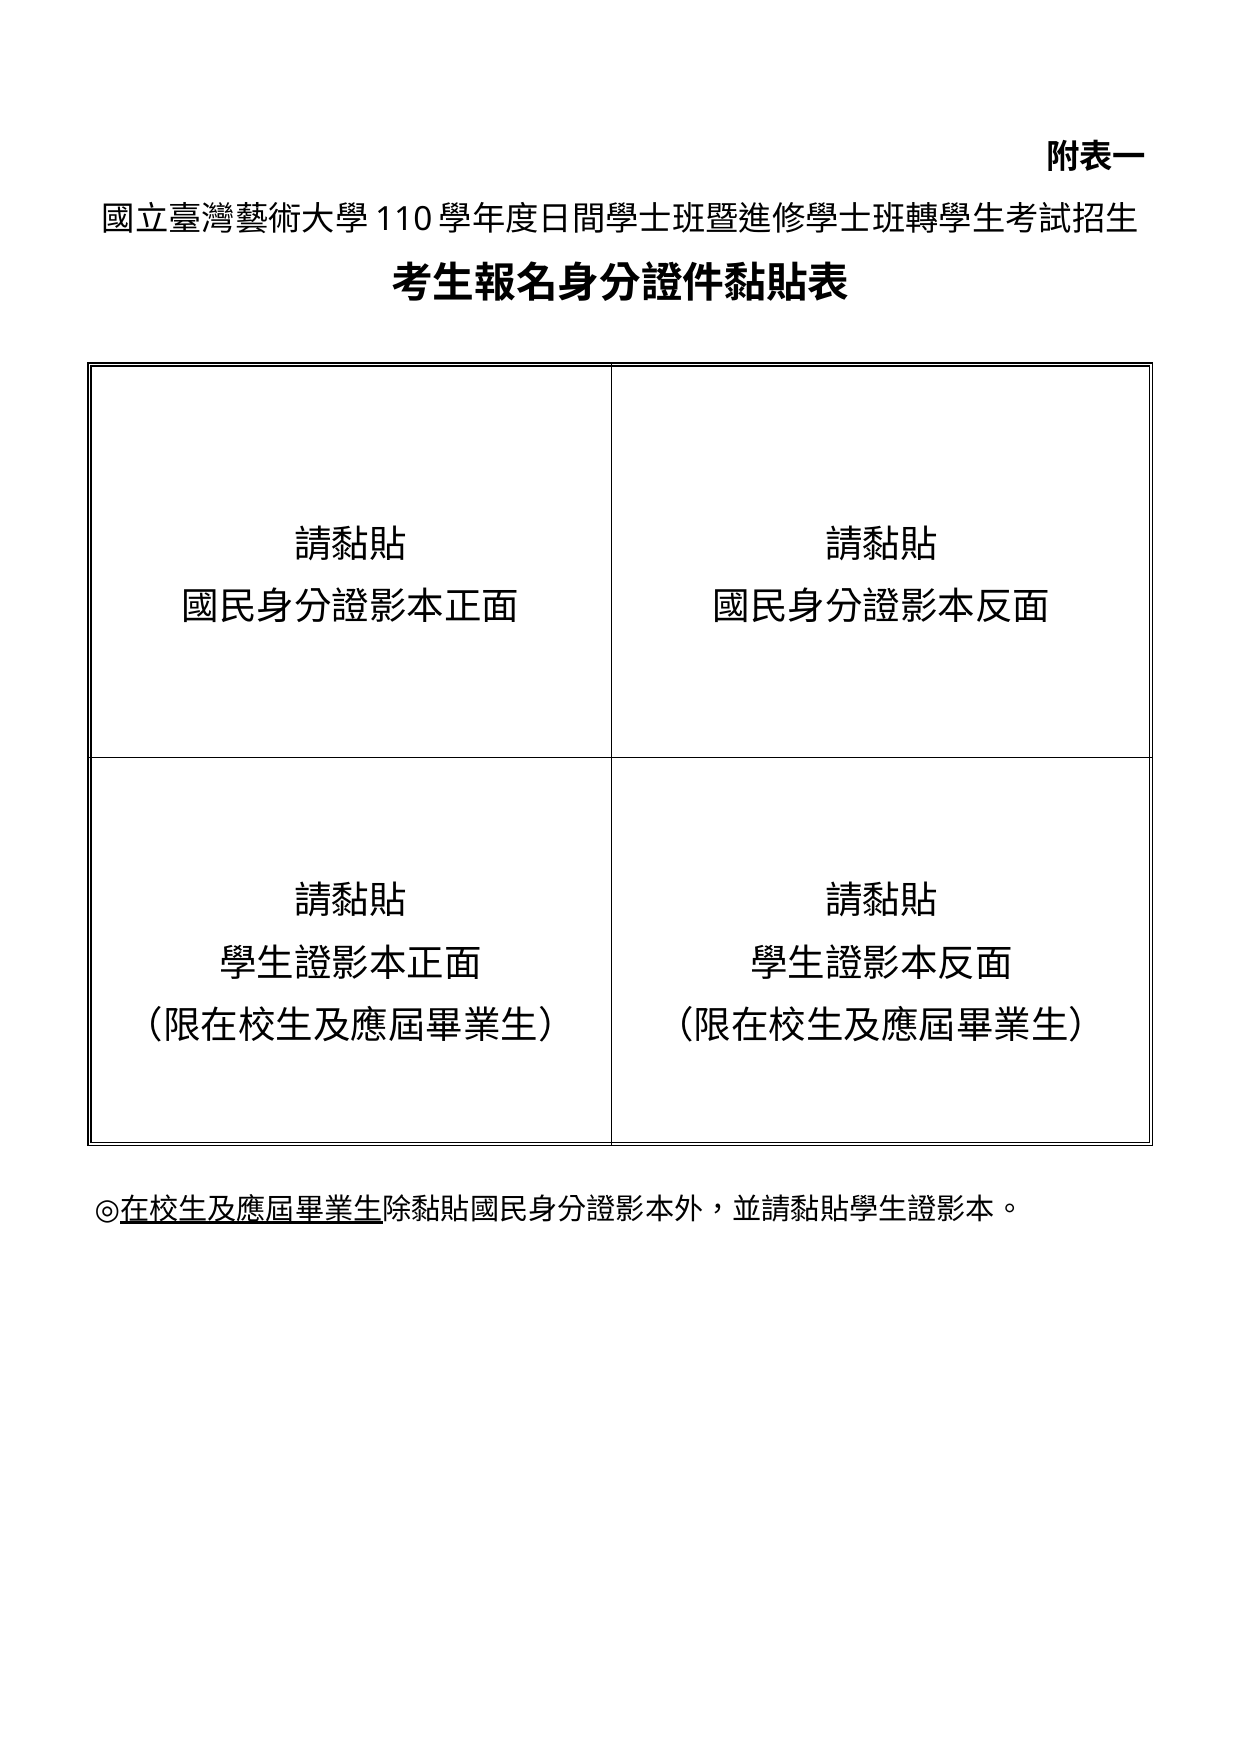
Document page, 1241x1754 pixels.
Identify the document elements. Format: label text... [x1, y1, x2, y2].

table_cell 請黏貼 學生證影本正面 （限在校生及應屆畢業生） [92, 758, 611, 1141]
table_header 請黏貼 國民身分證影本反面 [612, 367, 1149, 757]
text 附表一 [94, 112, 1146, 175]
text 國立臺灣藝術大學110學年度日間學士班暨進修學士班轉學生考試招生 [94, 175, 1146, 237]
table_header 請黏貼 國民身分證影本正面 [92, 367, 611, 757]
table_cell 請黏貼 學生證影本反面 （限在校生及應屆畢業生） [612, 758, 1149, 1141]
text ◎在校生及應屆畢業生除黏貼國民身分證影本外，並請黏貼學生證影本。 [94, 1165, 1146, 1227]
text 考生報名身分證件黏貼表 [94, 237, 1146, 300]
